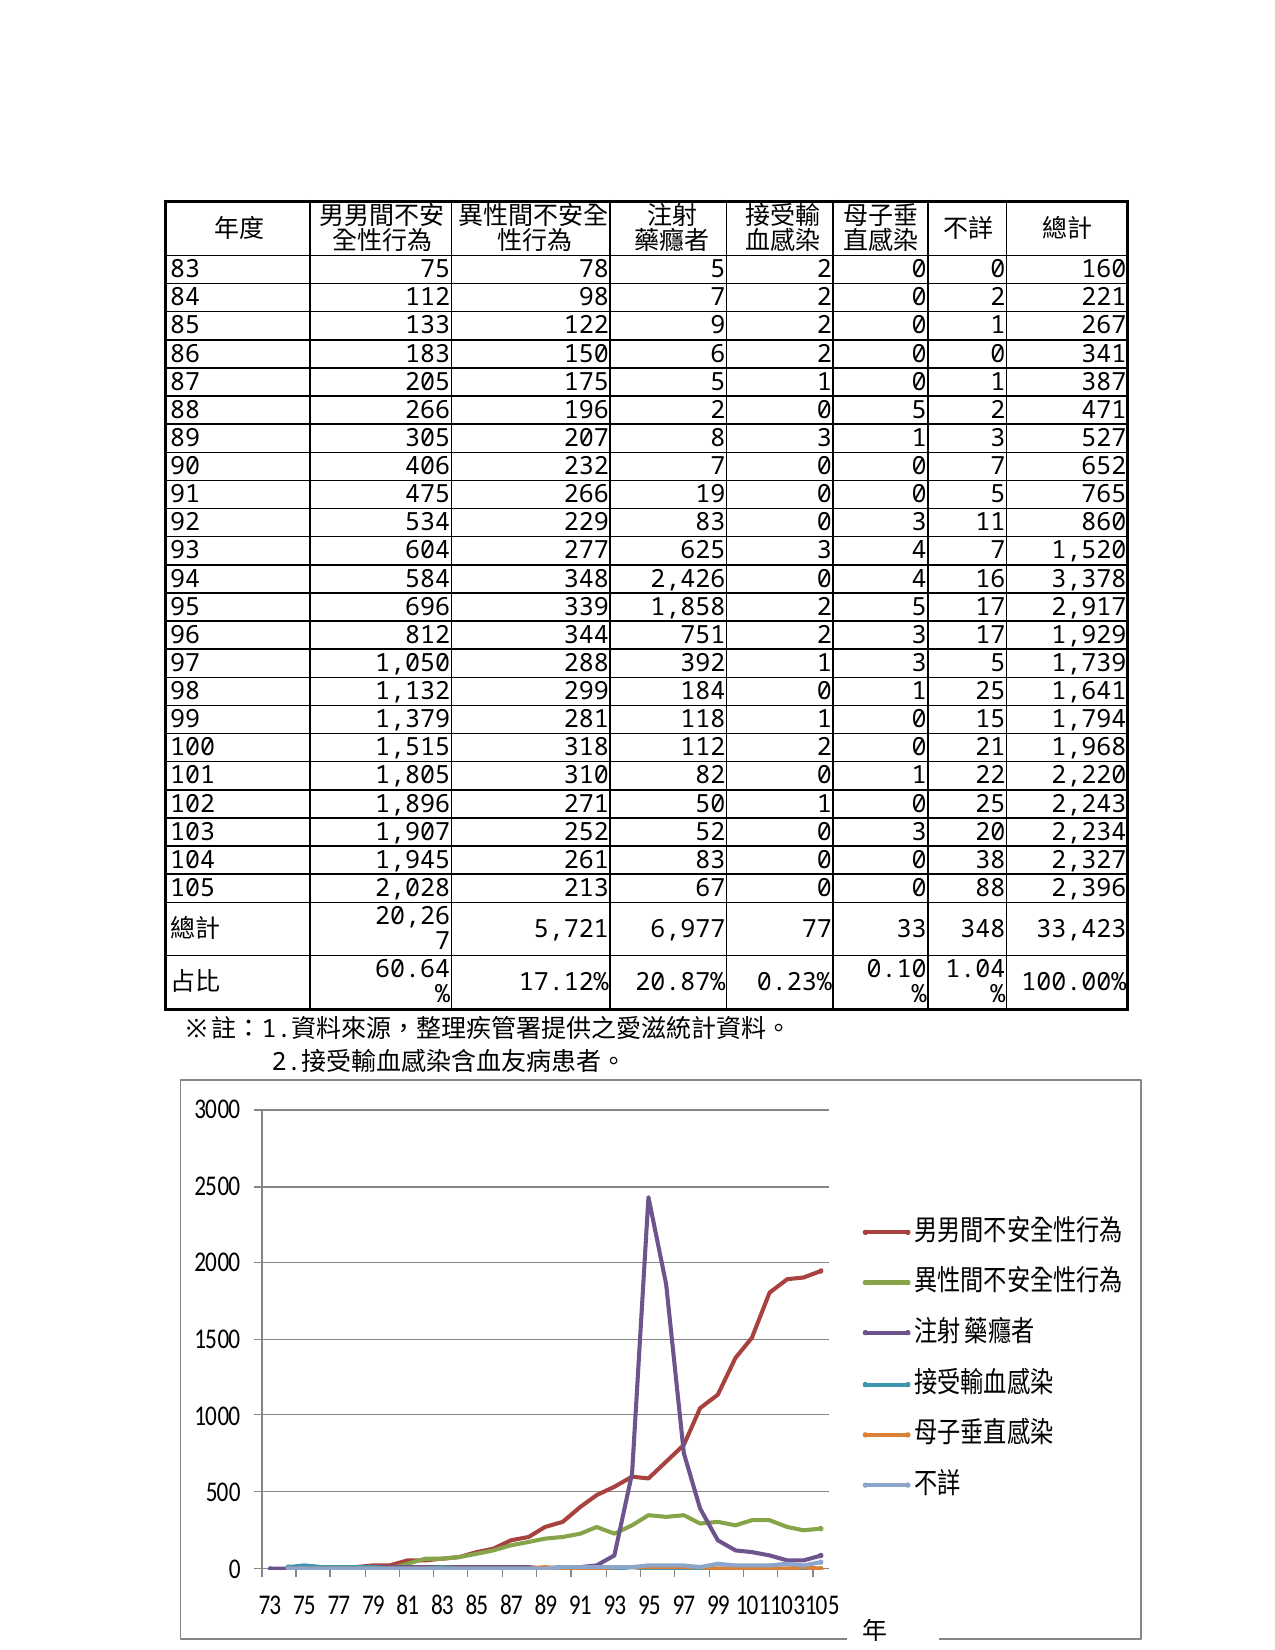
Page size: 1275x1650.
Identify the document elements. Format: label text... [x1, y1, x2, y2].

table_cell 1 [727, 650, 832, 676]
table_cell 299 [452, 678, 609, 704]
table_cell 1 [929, 312, 1006, 339]
table_cell 102 [167, 791, 309, 817]
table_cell 1,515 [311, 734, 451, 761]
table_cell 95 [167, 594, 309, 620]
table_cell 0 [834, 706, 927, 733]
table_cell 7 [929, 453, 1006, 479]
table_cell 0 [727, 566, 832, 592]
table_cell 1 [834, 762, 927, 789]
table_cell 696 [311, 594, 451, 620]
table_cell 266 [452, 481, 609, 508]
table_cell 652 [1007, 453, 1126, 479]
table_cell 339 [452, 594, 609, 620]
table_cell 77 [727, 903, 832, 954]
table_cell 21 [929, 734, 1006, 761]
table_cell 2,396 [1007, 875, 1126, 901]
table_cell 98 [167, 678, 309, 704]
table_cell 2,426 [611, 566, 726, 592]
table_cell 1.04% [929, 956, 1006, 1008]
table_cell 0 [834, 734, 927, 761]
table_cell 6 [611, 341, 726, 367]
table_cell 16 [929, 566, 1006, 592]
table_header 總計 [1007, 203, 1126, 254]
table_cell 0 [834, 453, 927, 479]
table_cell 82 [611, 762, 726, 789]
table_cell 196 [452, 397, 609, 423]
table_cell 5 [611, 256, 726, 283]
table_cell 860 [1007, 509, 1126, 536]
table_cell 305 [311, 425, 451, 451]
table_cell 232 [452, 453, 609, 479]
table_cell 0 [727, 875, 832, 901]
table_cell 0.23% [727, 956, 832, 1008]
table_cell 0 [834, 312, 927, 339]
table_header 不詳 [929, 203, 1006, 254]
table_cell 3 [834, 622, 927, 648]
table_cell 78 [452, 256, 609, 283]
table_cell 90 [167, 453, 309, 479]
table_cell 5 [834, 397, 927, 423]
table_cell 3,378 [1007, 566, 1126, 592]
table_cell 100.00% [1007, 956, 1126, 1008]
table_cell 2 [929, 284, 1006, 311]
table_cell 112 [611, 734, 726, 761]
table_cell 118 [611, 706, 726, 733]
table_cell 348 [929, 903, 1006, 954]
table_cell 1,379 [311, 706, 451, 733]
table_cell 52 [611, 819, 726, 845]
table_cell 160 [1007, 256, 1126, 283]
table_cell 267 [1007, 312, 1126, 339]
table_cell 271 [452, 791, 609, 817]
table_cell 348 [452, 566, 609, 592]
table_cell 86 [167, 341, 309, 367]
table_cell 9 [611, 312, 726, 339]
table_cell 83 [611, 847, 726, 873]
table_cell 604 [311, 537, 451, 564]
table_cell 88 [167, 397, 309, 423]
table_cell 1,050 [311, 650, 451, 676]
table_cell 0 [929, 256, 1006, 283]
table_cell 91 [167, 481, 309, 508]
table_cell 625 [611, 537, 726, 564]
table_cell 213 [452, 875, 609, 901]
table_cell 20,267 [311, 903, 451, 954]
table_cell 1,929 [1007, 622, 1126, 648]
table_cell 0 [834, 481, 927, 508]
table_cell 2 [929, 397, 1006, 423]
table_cell 1 [929, 369, 1006, 395]
table_cell 471 [1007, 397, 1126, 423]
table_cell 75 [311, 256, 451, 283]
text ※註：1.資料來源，整理疾管署提供之愛滋統計資料。 [181, 1011, 1127, 1044]
table_cell 3 [727, 425, 832, 451]
table_cell 2 [727, 284, 832, 311]
table_cell 150 [452, 341, 609, 367]
table_cell 6,977 [611, 903, 726, 954]
table_cell 20.87% [611, 956, 726, 1008]
table_cell 11 [929, 509, 1006, 536]
table_cell 17.12% [452, 956, 609, 1008]
table_cell 1,520 [1007, 537, 1126, 564]
table_cell 96 [167, 622, 309, 648]
table_cell 1 [727, 706, 832, 733]
table_cell 1,132 [311, 678, 451, 704]
table_cell 0 [834, 284, 927, 311]
table_cell 207 [452, 425, 609, 451]
table_cell 5 [929, 481, 1006, 508]
table_header 接受輸血感染 [727, 203, 832, 254]
table_cell 252 [452, 819, 609, 845]
table_cell 7 [611, 284, 726, 311]
table_cell 25 [929, 678, 1006, 704]
table_cell 84 [167, 284, 309, 311]
table_header 年度 [167, 203, 309, 254]
table_cell 67 [611, 875, 726, 901]
table_cell 33 [834, 903, 927, 954]
table_cell 2 [727, 622, 832, 648]
table_cell 50 [611, 791, 726, 817]
table_cell 0 [727, 509, 832, 536]
table_cell 4 [834, 566, 927, 592]
text 年 [862, 1619, 924, 1642]
table_cell 266 [311, 397, 451, 423]
table_cell 0 [727, 397, 832, 423]
table_cell 221 [1007, 284, 1126, 311]
table_cell 406 [311, 453, 451, 479]
table_cell 25 [929, 791, 1006, 817]
table_cell 17 [929, 594, 1006, 620]
table_cell 占比 [167, 956, 309, 1008]
table_cell 92 [167, 509, 309, 536]
table_cell 392 [611, 650, 726, 676]
table_cell 104 [167, 847, 309, 873]
table_cell 281 [452, 706, 609, 733]
table_cell 2,243 [1007, 791, 1126, 817]
table_cell 288 [452, 650, 609, 676]
table_cell 1 [834, 425, 927, 451]
table_cell 0 [834, 875, 927, 901]
table_cell 205 [311, 369, 451, 395]
text 2.接受輸血感染含血友病患者。 [181, 1044, 1127, 1077]
table_cell 0.10% [834, 956, 927, 1008]
table_cell 0 [727, 847, 832, 873]
table_cell 534 [311, 509, 451, 536]
table_cell 812 [311, 622, 451, 648]
table_cell 0 [727, 453, 832, 479]
table_cell 1 [727, 369, 832, 395]
table_cell 2 [727, 312, 832, 339]
table_cell 94 [167, 566, 309, 592]
table_cell 87 [167, 369, 309, 395]
table_cell 105 [167, 875, 309, 901]
table_cell 98 [452, 284, 609, 311]
table_cell 60.64% [311, 956, 451, 1008]
table_cell 122 [452, 312, 609, 339]
table_cell 4 [834, 537, 927, 564]
table_cell 0 [834, 341, 927, 367]
table_cell 100 [167, 734, 309, 761]
table_cell 277 [452, 537, 609, 564]
table_cell 88 [929, 875, 1006, 901]
table_cell 7 [929, 537, 1006, 564]
table_cell 3 [834, 819, 927, 845]
table_cell 總計 [167, 903, 309, 954]
table_cell 5 [929, 650, 1006, 676]
table_cell 1,858 [611, 594, 726, 620]
table_cell 1,739 [1007, 650, 1126, 676]
table_header 母子垂直感染 [834, 203, 927, 254]
table_cell 0 [834, 369, 927, 395]
table_cell 2,327 [1007, 847, 1126, 873]
table_cell 1,968 [1007, 734, 1126, 761]
table_cell 0 [834, 256, 927, 283]
table_cell 584 [311, 566, 451, 592]
table_cell 99 [167, 706, 309, 733]
table_cell 387 [1007, 369, 1126, 395]
table_cell 1,907 [311, 819, 451, 845]
table_cell 38 [929, 847, 1006, 873]
table_cell 1,945 [311, 847, 451, 873]
table_cell 0 [929, 341, 1006, 367]
table_cell 83 [167, 256, 309, 283]
table_cell 2,917 [1007, 594, 1126, 620]
table_cell 101 [167, 762, 309, 789]
table_cell 0 [727, 678, 832, 704]
table_cell 3 [727, 537, 832, 564]
table_cell 1,805 [311, 762, 451, 789]
table_cell 184 [611, 678, 726, 704]
table_cell 344 [452, 622, 609, 648]
table_cell 2 [727, 734, 832, 761]
table_cell 1 [834, 678, 927, 704]
table_cell 261 [452, 847, 609, 873]
table_cell 2 [727, 594, 832, 620]
table_cell 3 [834, 650, 927, 676]
table_header 異性間不安全性行為 [452, 203, 609, 254]
table_cell 133 [311, 312, 451, 339]
table_cell 341 [1007, 341, 1126, 367]
table_cell 15 [929, 706, 1006, 733]
table_cell 1,641 [1007, 678, 1126, 704]
table_cell 3 [834, 509, 927, 536]
table_cell 1,896 [311, 791, 451, 817]
table_cell 3 [929, 425, 1006, 451]
table_cell 0 [834, 791, 927, 817]
table_cell 93 [167, 537, 309, 564]
table_cell 751 [611, 622, 726, 648]
table_cell 0 [727, 762, 832, 789]
table_cell 2 [611, 397, 726, 423]
table_cell 175 [452, 369, 609, 395]
table_cell 83 [611, 509, 726, 536]
table_cell 0 [727, 481, 832, 508]
table_cell 97 [167, 650, 309, 676]
table_cell 2,234 [1007, 819, 1126, 845]
table_cell 33,423 [1007, 903, 1126, 954]
table_cell 22 [929, 762, 1006, 789]
table_cell 0 [834, 847, 927, 873]
table_cell 5 [611, 369, 726, 395]
table_cell 0 [727, 819, 832, 845]
table_cell 5,721 [452, 903, 609, 954]
table_cell 2,220 [1007, 762, 1126, 789]
table_cell 85 [167, 312, 309, 339]
table_cell 2 [727, 256, 832, 283]
table_cell 89 [167, 425, 309, 451]
table_cell 5 [834, 594, 927, 620]
table_cell 1 [727, 791, 832, 817]
table_cell 318 [452, 734, 609, 761]
table_cell 7 [611, 453, 726, 479]
table_cell 527 [1007, 425, 1126, 451]
table_cell 17 [929, 622, 1006, 648]
table_cell 8 [611, 425, 726, 451]
table_cell 183 [311, 341, 451, 367]
table_cell 229 [452, 509, 609, 536]
table_cell 475 [311, 481, 451, 508]
table_cell 310 [452, 762, 609, 789]
table_cell 1,794 [1007, 706, 1126, 733]
table_header 注射 藥癮者 [611, 203, 726, 254]
table_cell 765 [1007, 481, 1126, 508]
table_cell 2 [727, 341, 832, 367]
table_cell 103 [167, 819, 309, 845]
table_cell 19 [611, 481, 726, 508]
table_cell 112 [311, 284, 451, 311]
table_cell 2,028 [311, 875, 451, 901]
table_cell 20 [929, 819, 1006, 845]
table_header 男男間不安全性行為 [311, 203, 451, 254]
